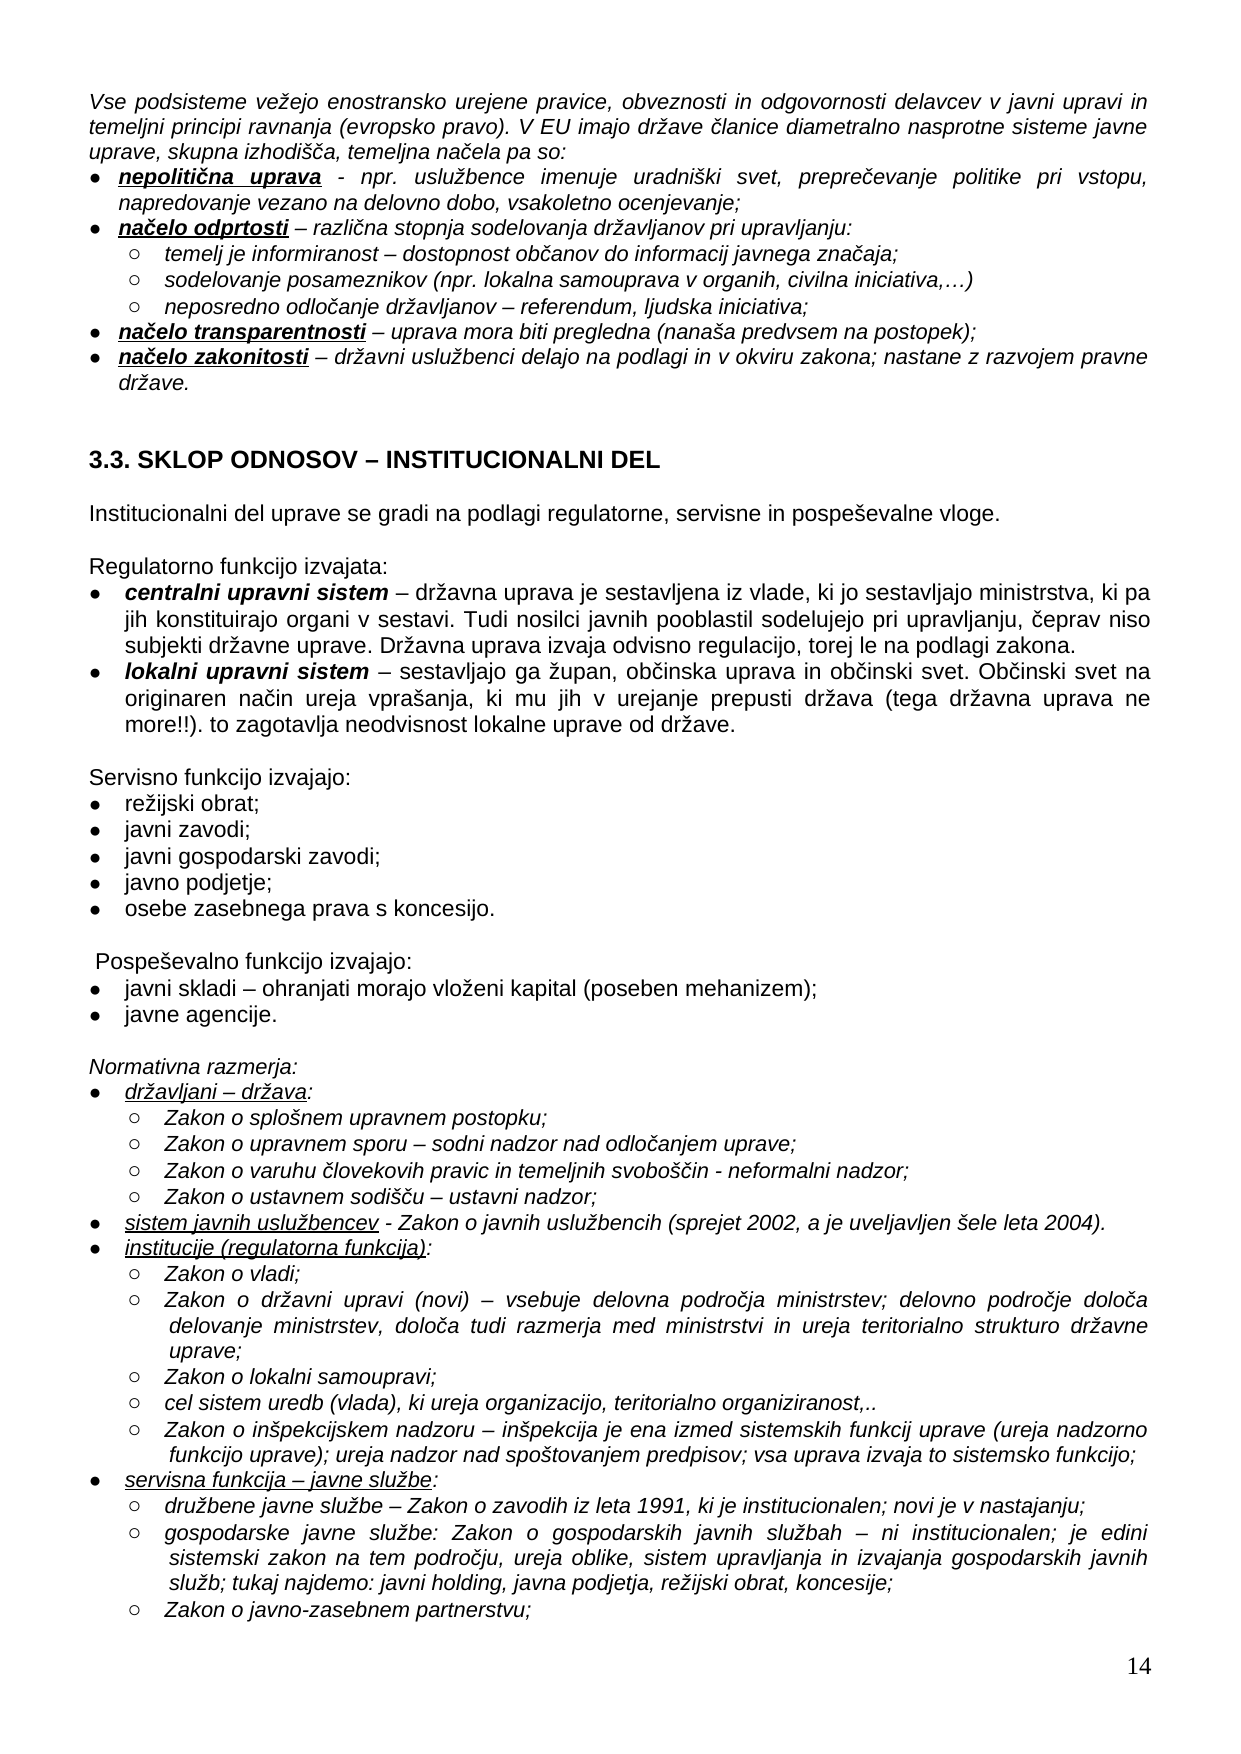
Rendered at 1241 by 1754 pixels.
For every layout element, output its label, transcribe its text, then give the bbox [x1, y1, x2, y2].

list javni skladi – ohranjati morajo vloženi kapital (poseben mehanizem); [89, 974, 1152, 1001]
list načelo transparentnosti – uprava mora biti pregledna (nanaša predvsem na postopek); [89, 319, 1152, 344]
list javni gospodarski zavodi; [89, 843, 1152, 869]
list načelo zakonitosti – državni uslužbenci delajo na podlagi in v okviru zakona; nastane z razvojem pravne države. [89, 344, 1152, 394]
text 3.3. SKLOP ODNOSOV – INSTITUCIONALNI DEL [89, 445, 1152, 474]
list cel sistem uredb (vlada), ki ureja organizacijo, teritorialno organiziranost,.. [127, 1389, 1152, 1416]
list gospodarske javne službe: Zakon o gospodarskih javnih službah – ni institucionalen; je edini sistemski zakon na tem področju, ureja oblike, sistem upravljanja in izvajanja gospodarskih javnih služb; tukaj najdemo: javni holding, javna podjetja, režijski obrat, koncesije; [127, 1519, 1152, 1596]
list Zakon o vladi; [127, 1260, 1152, 1286]
list lokalni upravni sistem – sestavljajo ga župan, občinska uprava in občinski svet. Občinski svet na originaren način ureja vprašanja, ki mu jih v urejanje prepusti država (tega državna uprava ne more!!). to zagotavlja neodvisnost lokalne uprave od države. [89, 658, 1152, 737]
list temelj je informiranost – dostopnost občanov do informacij javnega značaja; [127, 240, 1152, 266]
list servisna funkcija – javne službe: [89, 1467, 1152, 1492]
list sistem javnih uslužbencev - Zakon o javnih uslužbencih (sprejet 2002, a je uveljavljen šele leta 2004). [89, 1209, 1152, 1234]
list državljani – država: [89, 1079, 1152, 1104]
list Zakon o inšpekcijskem nadzoru – inšpekcija je ena izmed sistemskih funkcij uprave (ureja nadzorno funkcijo uprave); ureja nadzor nad spoštovanjem predpisov; vsa uprava izvaja to sistemsko funkcijo; [127, 1416, 1152, 1467]
list nepolitična uprava - npr. uslužbence imenuje uradniški svet, preprečevanje politike pri vstopu, napredovanje vezano na delovno dobo, vsakoletno ocenjevanje; [89, 164, 1152, 215]
list Zakon o splošnem upravnem postopku; [127, 1104, 1152, 1130]
list centralni upravni sistem – državna uprava je sestavljena iz vlade, ki jo sestavljajo ministrstva, ki pa jih konstituirajo organi v sestavi. Tudi nosilci javnih pooblastil sodelujejo pri upravljanju, čeprav niso subjekti državne uprave. Državna uprava izvaja odvisno regulacijo, torej le na podlagi zakona. [89, 579, 1152, 658]
list javni zavodi; [89, 816, 1152, 843]
list Zakon o upravnem sporu – sodni nadzor nad odločanjem uprave; [127, 1130, 1152, 1157]
list Zakon o varuhu človekovih pravic in temeljnih svoboščin - neformalni nadzor; [127, 1157, 1152, 1183]
list javne agencije. [89, 1001, 1152, 1027]
text Normativna razmerja: [89, 1053, 1152, 1079]
list načelo odprtosti – različna stopnja sodelovanja državljanov pri upravljanju: [89, 215, 1152, 240]
list Zakon o ustavnem sodišču – ustavni nadzor; [127, 1183, 1152, 1209]
text Regulatorno funkcijo izvajata: [89, 553, 1152, 579]
list sodelovanje posameznikov (npr. lokalna samouprava v organih, civilna iniciativa,…) [127, 266, 1152, 293]
list institucije (regulatorna funkcija): [89, 1234, 1152, 1260]
list Zakon o javno-zasebnem partnerstvu; [127, 1596, 1152, 1622]
list Zakon o lokalni samoupravi; [127, 1363, 1152, 1389]
list režijski obrat; [89, 790, 1152, 816]
list osebe zasebnega prava s koncesijo. [89, 895, 1152, 922]
text Institucionalni del uprave se gradi na podlagi regulatorne, servisne in pospeševalne vloge. [89, 500, 1152, 526]
list Zakon o državni upravi (novi) – vsebuje delovna področja ministrstev; delovno področje določa delovanje ministrstev, določa tudi razmerja med ministrstvi in ureja teritorialno strukturo državne uprave; [127, 1286, 1152, 1363]
text Pospeševalno funkcijo izvajajo: [95, 948, 1152, 974]
text Vse podsisteme vežejo enostransko urejene pravice, obveznosti in odgovornosti delavcev v javni upravi in temeljni principi ravnanja (evropsko pravo). V EU imajo države članice diametralno nasprotne sisteme javne uprave, skupna izhodišča, temeljna načela pa so: [89, 89, 1152, 164]
list neposredno odločanje državljanov – referendum, ljudska iniciativa; [127, 293, 1152, 319]
list družbene javne službe – Zakon o zavodih iz leta 1991, ki je institucionalen; novi je v nastajanju; [127, 1492, 1152, 1519]
list javno podjetje; [89, 869, 1152, 895]
text Servisno funkcijo izvajajo: [89, 764, 1152, 790]
